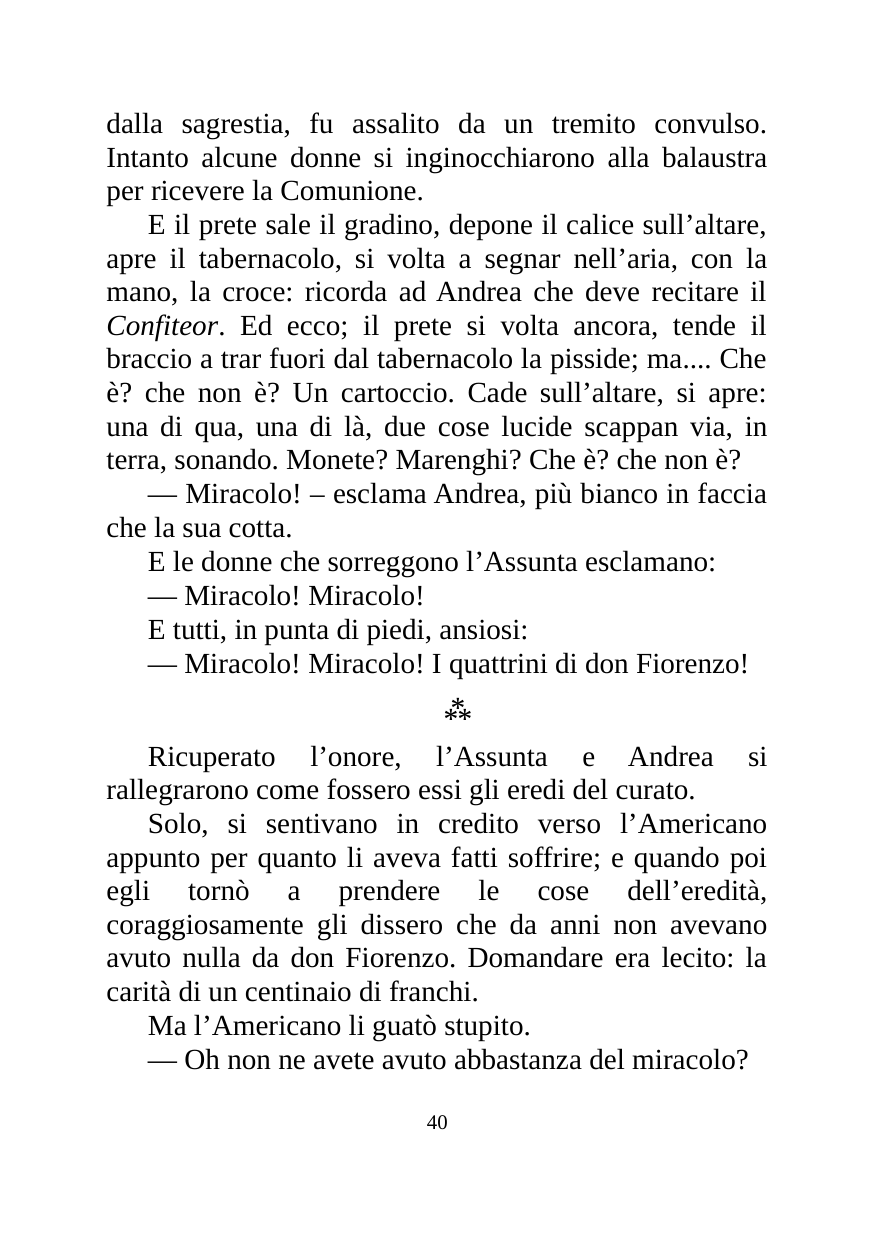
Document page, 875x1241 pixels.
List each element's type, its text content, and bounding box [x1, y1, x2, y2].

text — Miracolo! Miracolo! I quattrini di don Fiorenzo! [106, 647, 768, 680]
text — Oh non ne avete avuto abbastanza del miracolo? [106, 1042, 768, 1076]
text E il prete sale il gradino, depone il calice sull’altare, apre il tabernacolo, si volta a segnar nell’aria, con la mano, la croce: ricorda ad Andrea che deve recitare il Confiteor. Ed ecco; il prete si volta ancora, tende il braccio a trar fuori dal tabernacolo la pisside; ma.... Che è? che non è? Un cartoccio. Cade sull’altare, si apre: una di qua, una di là, due cose lucide scappan via, in terra, sonando. Monete? Marenghi? Che è? che non è? [106, 207, 768, 476]
text — Miracolo! Miracolo! [106, 578, 768, 612]
text E le donne che sorreggono l’Assunta esclamano: [106, 544, 768, 578]
text Ma l’Americano li guatò stupito. [106, 1008, 768, 1042]
text dalla sagrestia, fu assalito da un tremito convulso. Intanto alcune donne si inginocchiarono alla balaustra per ricevere la Comunione. [106, 106, 768, 207]
text — Miracolo! – esclama Andrea, più bianco in faccia che la sua cotta. [106, 476, 768, 543]
text ⁂ [106, 693, 768, 726]
text E tutti, in punta di piedi, ansiosi: [106, 612, 768, 646]
text Ricuperato l’onore, l’Assunta e Andrea si rallegrarono come fossero essi gli eredi del curato. [106, 739, 768, 806]
text Solo, si sentivano in credito verso l’Americano appunto per quanto li aveva fatti soffrire; e quando poi egli tornò a prendere le cose dell’eredità, coraggiosamente gli dissero che da anni non avevano avuto nulla da don Fiorenzo. Domandare era lecito: la carità di un centinaio di franchi. [106, 806, 768, 1008]
